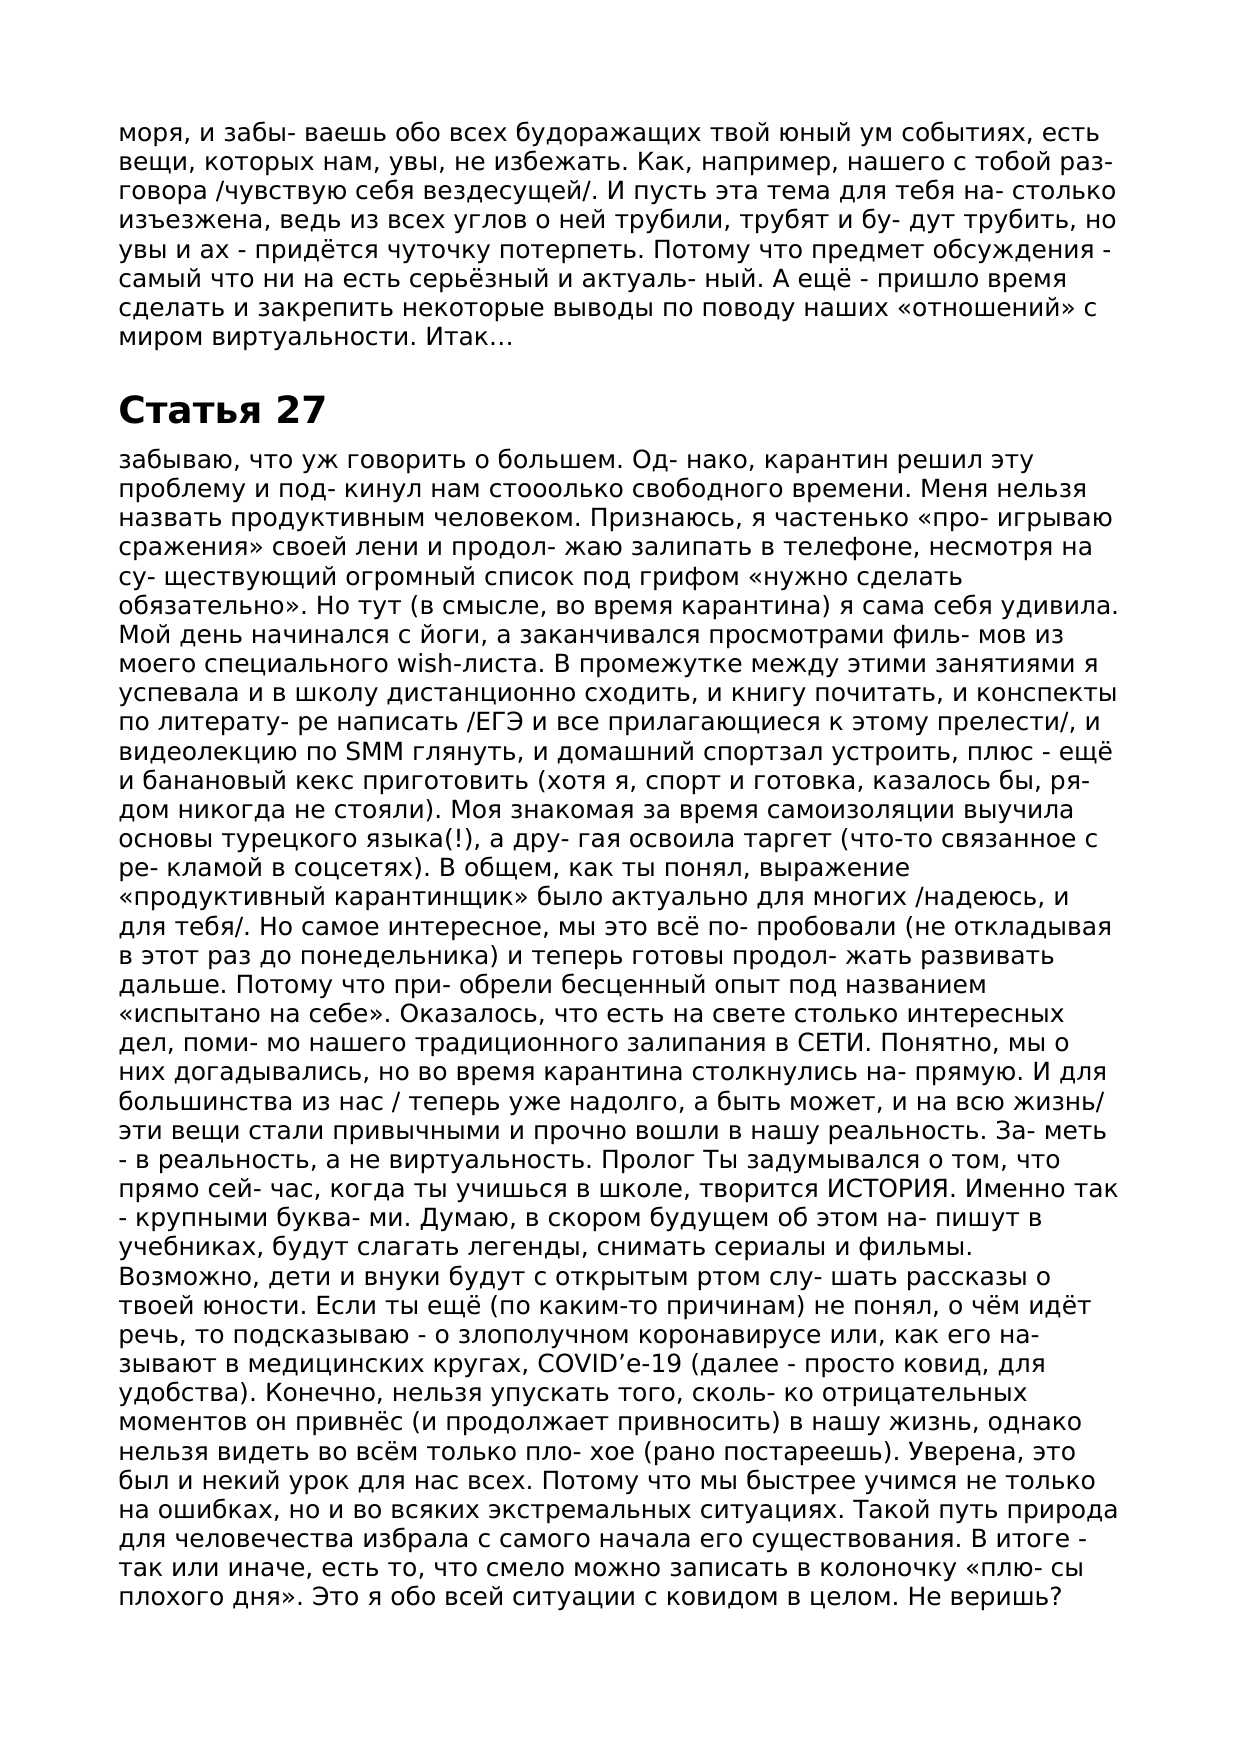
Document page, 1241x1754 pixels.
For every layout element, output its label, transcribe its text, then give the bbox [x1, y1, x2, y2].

text моря, и забы- ваешь обо всех будоражащих твой юный ум событиях, есть вещи, которых нам, увы, не избежать. Как, например, нашего с тобой раз- говора /чувствую себя вездесущей/. И пусть эта тема для тебя на- столько изъезжена, ведь из всех углов о ней трубили, трубят и бу- дут трубить, но увы и ах - придётся чуточку потерпеть. Потому что предмет обсуждения - самый что ни на есть серьёзный и актуаль- ный. А ещё - пришло время сделать и закрепить некоторые выводы по поводу наших «отношений» с миром виртуальности. Итак… [118, 118, 1122, 351]
text забываю, что уж говорить о большем. Од- нако, карантин решил эту проблему и под- кинул нам стооолько свободного времени. Меня нельзя назвать продуктивным человеком. Признаюсь, я частенько «про- игрываю сражения» своей лени и продол- жаю залипать в телефоне, несмотря на су- ществующий огромный список под грифом «нужно сделать обязательно». Но тут (в смысле, во время карантина) я сама себя удивила. Мой день начинался с йоги, а заканчивался просмотрами филь- мов из моего специального wish-листа. В промежутке между этими занятиями я успевала и в школу дистанционно сходить, и книгу почитать, и конспекты по литерату- ре написать /ЕГЭ и все прилагающиеся к этому прелести/, и видеолекцию по SMM глянуть, и домашний спортзал устроить, плюс - ещё и банановый кекс приготовить (хотя я, спорт и готовка, казалось бы, ря- дом никогда не стояли). Моя знакомая за время самоизоляции выучила основы турецкого языка(!), а дру- гая освоила таргет (что-то связанное с ре- кламой в соцсетях). В общем, как ты понял, выражение «продуктивный карантинщик» было актуально для многих /надеюсь, и для тебя/. Но самое интересное, мы это всё по- пробовали (не откладывая в этот раз до понедельника) и теперь готовы продол- жать развивать дальше. Потому что при- обрели бесценный опыт под названием «испытано на себе». Оказалось, что есть на свете столько интересных дел, поми- мо нашего традиционного залипания в СЕТИ. Понятно, мы о них догадывались, но во время карантина столкнулись на- прямую. И для большинства из нас / теперь уже надолго, а быть может, и на всю жизнь/ эти вещи стали привычными и прочно вошли в нашу реальность. За- меть - в реальность, а не виртуальность. Пролог Ты задумывался о том, что прямо сей- час, когда ты учишься в школе, творится ИСТОРИЯ. Именно так - крупными буква- ми. Думаю, в скором будущем об этом на- пишут в учебниках, будут слагать легенды, снимать сериалы и фильмы. Возможно, дети и внуки будут с открытым ртом слу- шать рассказы о твоей юности. Если ты ещё (по каким-то причинам) не понял, о чём идёт речь, то подсказываю - о злополучном коронавирусе или, как его на- зывают в медицинских кругах, COVID’е-19 (далее - просто ковид, для удобства). Конечно, нельзя упускать того, сколь- ко отрицательных моментов он привнёс (и продолжает привносить) в нашу жизнь, однако нельзя видеть во всём только пло- хое (рано постареешь). Уверена, это был и некий урок для нас всех. Потому что мы быстрее учимся не только на ошибках, но и во всяких экстремальных ситуациях. Такой путь природа для человечества избрала с самого начала его существования. В итоге - так или иначе, есть то, что смело можно записать в колоночку «плю- сы плохого дня». Это я обо всей ситуации с ковидом в целом. Не веришь? [118, 445, 1122, 1612]
subtitle Статья 27 [118, 389, 1122, 433]
